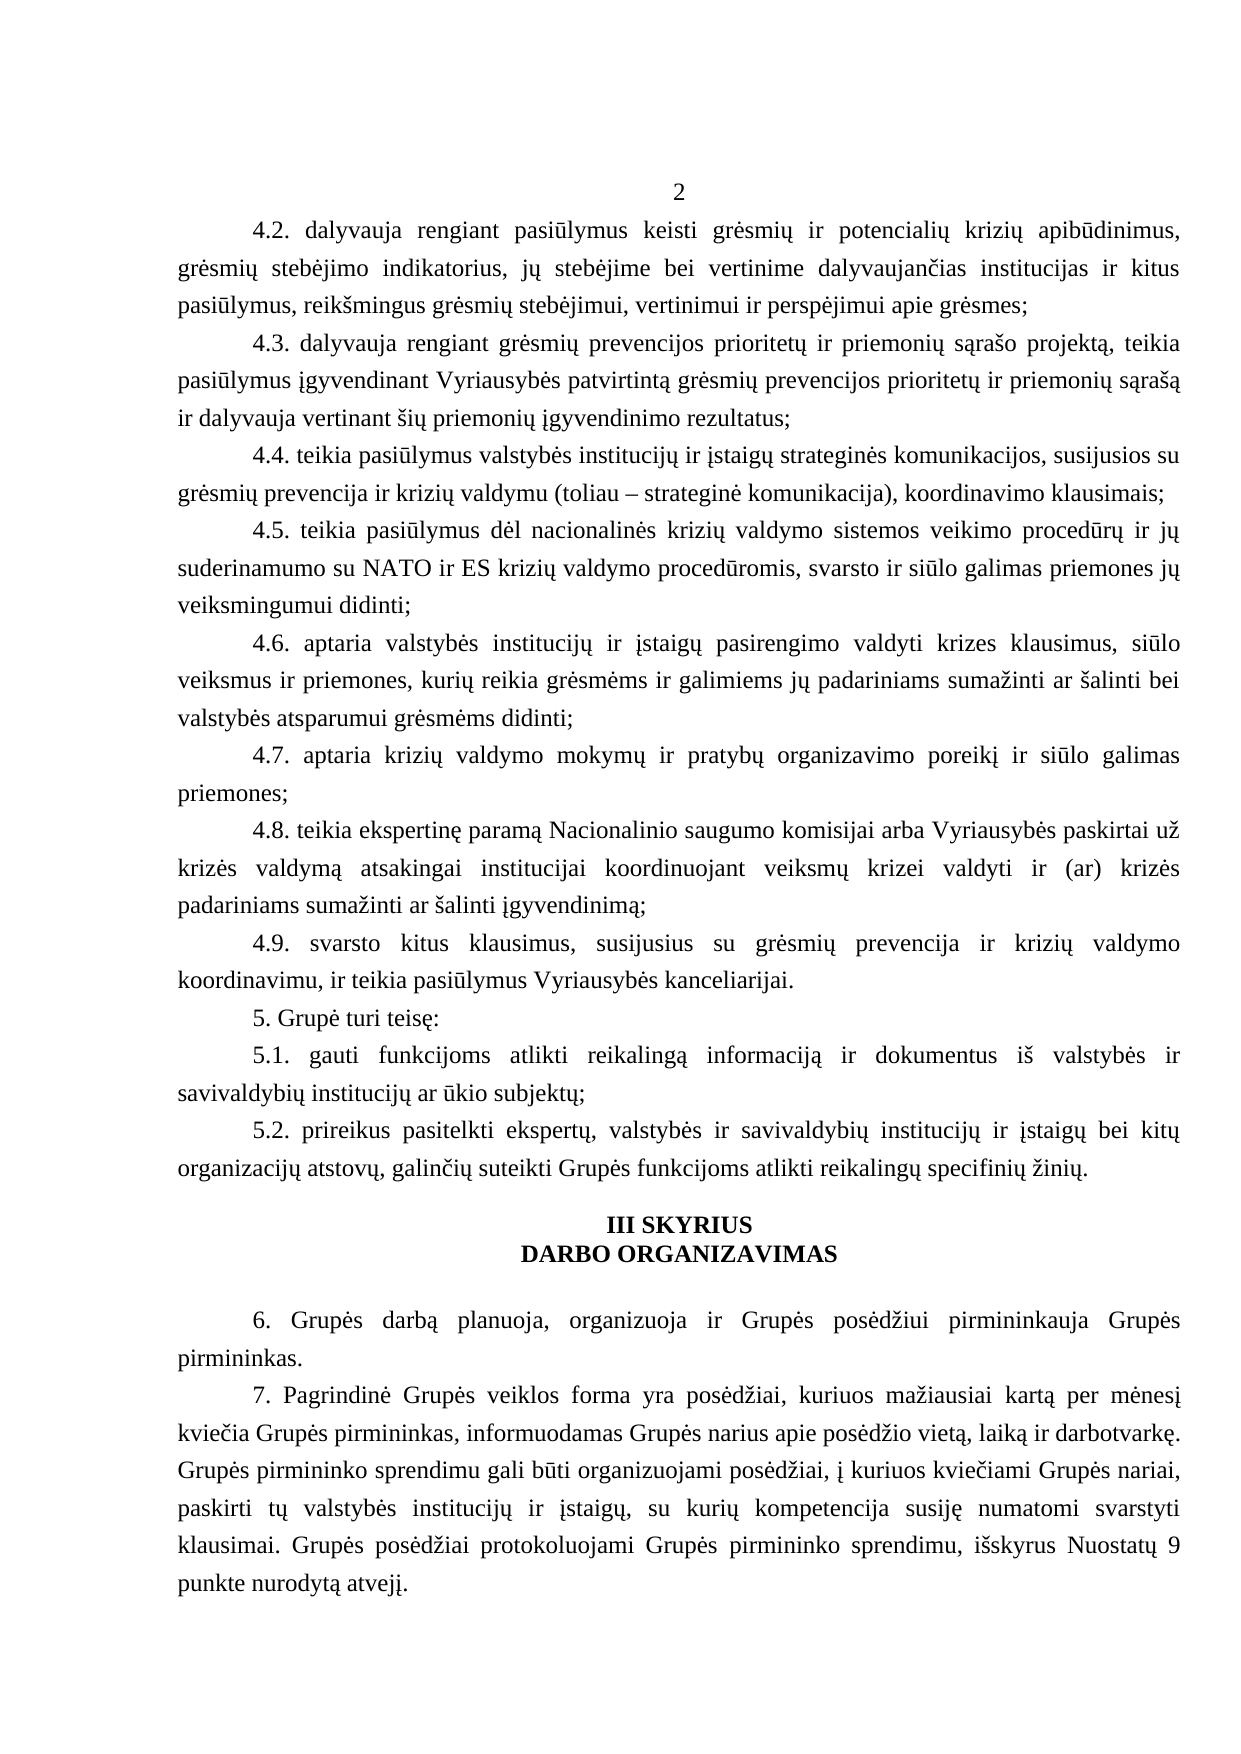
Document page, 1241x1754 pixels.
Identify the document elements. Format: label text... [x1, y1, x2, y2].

text 5. Grupė turi teisę: [177, 994, 1181, 1032]
text 7. Pagrindinė Grupės veiklos forma yra posėdžiai, kuriuos mažiausiai kartą per mėnesį kviečia Grupės pirmininkas, informuodamas Grupės narius apie posėdžio vietą, laiką ir darbotvarkę. Grupės pirmininko sprendimu gali būti organizuojami posėdžiai, į kuriuos kviečiami Grupės nariai, paskirti tų valstybės institucijų ir įstaigų, su kurių kompetencija susiję numatomi svarstyti klausimai. Grupės posėdžiai protokoluojami Grupės pirmininko sprendimu, išskyrus Nuostatų 9 punkte nurodytą atvejį. [177, 1372, 1181, 1597]
text 4.9. svarsto kitus klausimus, susijusius su grėsmių prevencija ir krizių valdymo koordinavimu, ir teikia pasiūlymus Vyriausybės kanceliarijai. [177, 919, 1181, 994]
text 5.1. gauti funkcijoms atlikti reikalingą informaciją ir dokumentus iš valstybės ir savivaldybių institucijų ar ūkio subjektų; [177, 1032, 1181, 1107]
text III SKYRIUS [177, 1210, 1181, 1239]
text 4.4. teikia pasiūlymus valstybės institucijų ir įstaigų strateginės komunikacijos, susijusios su grėsmių prevencija ir krizių valdymu (toliau – strateginė komunikacija), koordinavimo klausimais; [177, 432, 1181, 507]
text 4.6. aptaria valstybės institucijų ir įstaigų pasirengimo valdyti krizes klausimus, siūlo veiksmus ir priemones, kurių reikia grėsmėms ir galimiems jų padariniams sumažinti ar šalinti bei valstybės atsparumui grėsmėms didinti; [177, 619, 1181, 732]
text 4.5. teikia pasiūlymus dėl nacionalinės krizių valdymo sistemos veikimo procedūrų ir jų suderinamumo su NATO ir ES krizių valdymo procedūromis, svarsto ir siūlo galimas priemones jų veiksmingumui didinti; [177, 507, 1181, 619]
text 4.3. dalyvauja rengiant grėsmių prevencijos prioritetų ir priemonių sąrašo projektą, teikia pasiūlymus įgyvendinant Vyriausybės patvirtintą grėsmių prevencijos prioritetų ir priemonių sąrašą ir dalyvauja vertinant šių priemonių įgyvendinimo rezultatus; [177, 319, 1181, 432]
text 6. Grupės darbą planuoja, organizuoja ir Grupės posėdžiui pirmininkauja Grupės pirmininkas. [177, 1297, 1181, 1372]
text 5.2. prireikus pasitelkti ekspertų, valstybės ir savivaldybių institucijų ir įstaigų bei kitų organizacijų atstovų, galinčių suteikti Grupės funkcijoms atlikti reikalingų specifinių žinių. [177, 1107, 1181, 1182]
text DARBO ORGANIZAVIMAS [177, 1239, 1181, 1268]
text 4.2. dalyvauja rengiant pasiūlymus keisti grėsmių ir potencialių krizių apibūdinimus, grėsmių stebėjimo indikatorius, jų stebėjime bei vertinime dalyvaujančias institucijas ir kitus pasiūlymus, reikšmingus grėsmių stebėjimui, vertinimui ir perspėjimui apie grėsmes; [177, 207, 1181, 319]
text 4.8. teikia ekspertinę paramą Nacionalinio saugumo komisijai arba Vyriausybės paskirtai už krizės valdymą atsakingai institucijai koordinuojant veiksmų krizei valdyti ir (ar) krizės padariniams sumažinti ar šalinti įgyvendinimą; [177, 807, 1181, 919]
text 4.7. aptaria krizių valdymo mokymų ir pratybų organizavimo poreikį ir siūlo galimas priemones; [177, 732, 1181, 807]
